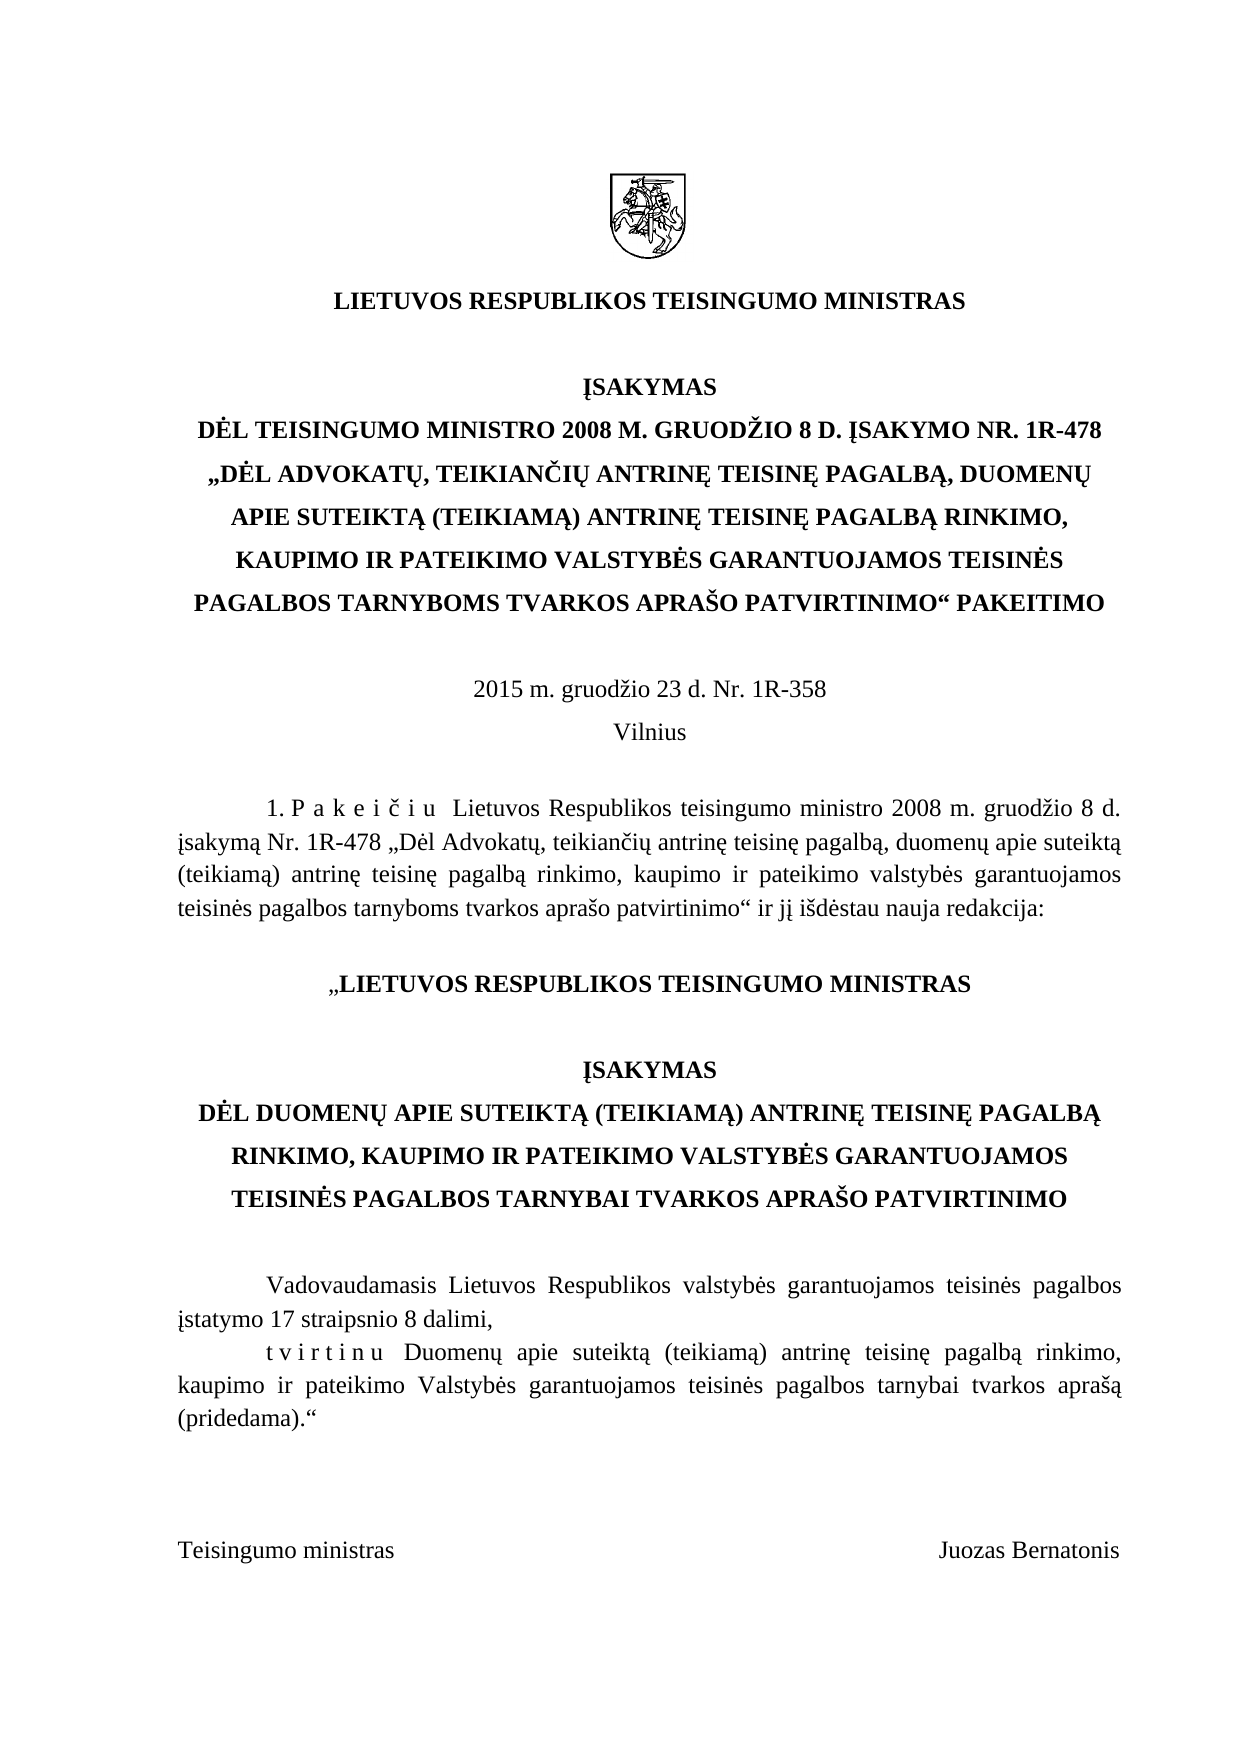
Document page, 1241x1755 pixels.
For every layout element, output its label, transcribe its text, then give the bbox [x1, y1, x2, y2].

text tvirtinu Duomenų apie suteiktą (teikiamą) antrinę teisinę pagalbą rinkimo, kaupimo ir pateikimo Valstybės garantuojamos teisinės pagalbos tarnybai tvarkos aprašą (pridedama).“ [177, 1337, 1122, 1431]
text LIETUVOS RESPUBLIKOS TEISINGUMO MINISTRAS [177, 286, 1122, 315]
text DĖL TEISINGUMO MINISTRO 2008 M. GRUODŽIO 8 D. ĮSAKYMO NR. 1R-478 „DĖL ADVOKATŲ, TEIKIANČIŲ ANTRINĘ TEISINĘ PAGALBĄ, DUOMENŲ APIE SUTEIKTĄ (TEIKIAMĄ) ANTRINĘ TEISINĘ PAGALBĄ RINKIMO, KAUPIMO IR PATEIKIMO VALSTYBĖS GARANTUOJAMOS TEISINĖS PAGALBOS TARNYBOMS TVARKOS APRAŠO PATVIRTINIMO“ PAKEITIMO [177, 416, 1122, 617]
text ĮSAKYMAS [177, 372, 1122, 401]
text Vilnius [177, 717, 1122, 746]
text 1. P a k e i č i u Lietuvos Respublikos teisingumo ministro 2008 m. gruodžio 8 d. įsakymą Nr. 1R-478 „Dėl Advokatų, teikiančių antrinę teisinę pagalbą, duomenų apie suteiktą (teikiamą) antrinę teisinę pagalbą rinkimo, kaupimo ir pateikimo valstybės garantuojamos teisinės pagalbos tarnyboms tvarkos aprašo patvirtinimo“ ir jį išdėstau nauja redakcija: [177, 793, 1122, 921]
text 2015 m. gruodžio 23 d. Nr. 1R-358 [177, 674, 1122, 703]
text Vadovaudamasis Lietuvos Respublikos valstybės garantuojamos teisinės pagalbos įstatymo 17 straipsnio 8 dalimi, [177, 1271, 1122, 1332]
text DĖL DUOMENŲ APIE SUTEIKTĄ (TEIKIAMĄ) ANTRINĘ TEISINĘ PAGALBĄ RINKIMO, KAUPIMO IR PATEIKIMO VALSTYBĖS GARANTUOJAMOS TEISINĖS PAGALBOS TARNYBAI TVARKOS APRAŠO PATVIRTINIMO [177, 1098, 1122, 1213]
text ĮSAKYMAS [177, 1055, 1122, 1084]
text „LIETUVOS RESPUBLIKOS TEISINGUMO MINISTRAS [177, 969, 1122, 997]
text Teisingumo ministras Juozas Bernatonis [177, 1535, 1122, 1563]
